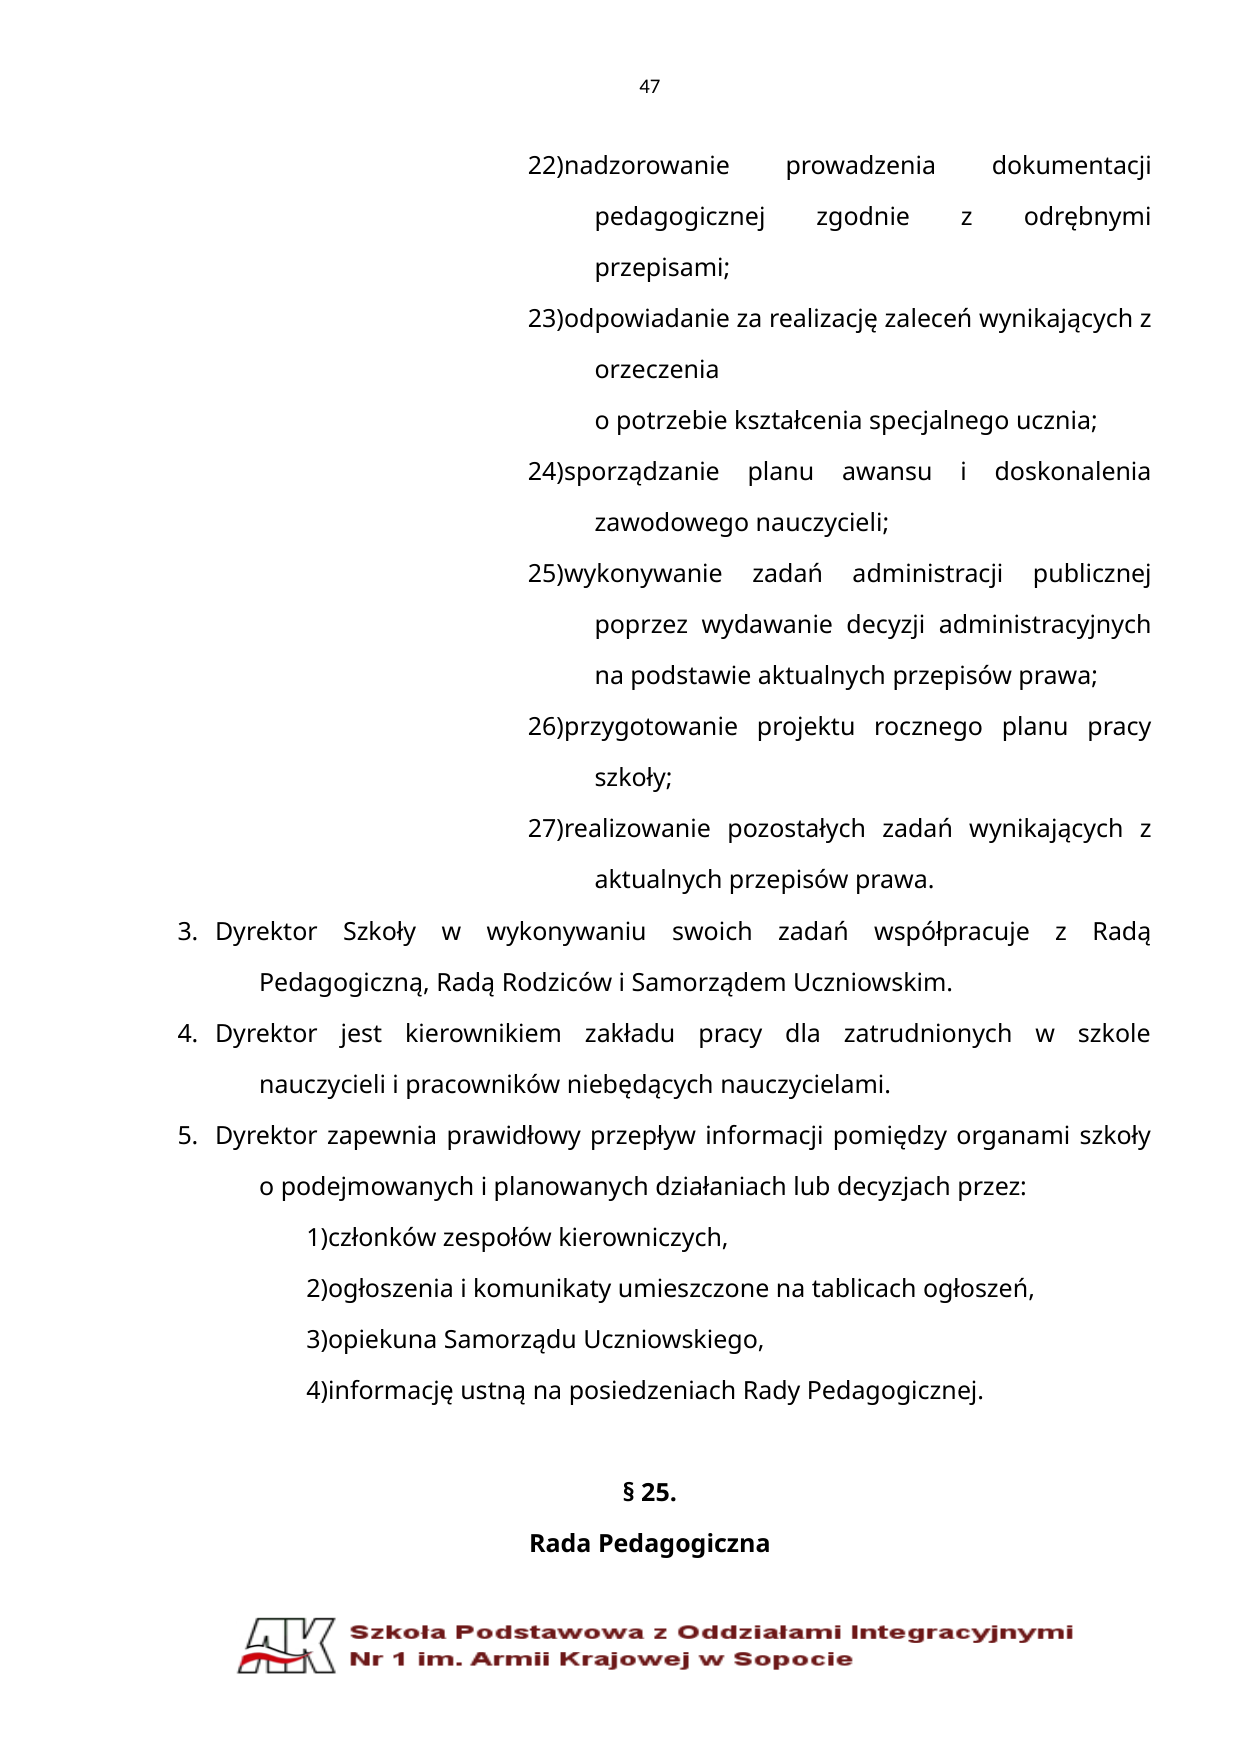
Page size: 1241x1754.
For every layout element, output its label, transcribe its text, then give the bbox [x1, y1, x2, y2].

text § 25. [148, 1475, 1152, 1509]
list Dyrektor Szkoły w wykonywaniu swoich zadań współpracuje z Radą Pedagogiczną, Radą Rodziców i Samorządem Uczniowskim. [177, 913, 1152, 998]
list informację ustną na posiedzeniach Rady Pedagogicznej. [306, 1373, 1152, 1407]
list opiekuna Samorządu Uczniowskiego, [306, 1322, 1152, 1356]
list wykonywanie zadań administracji publicznej poprzez wydawanie decyzji administracyjnych na podstawie aktualnych przepisów prawa; [528, 556, 1152, 692]
text Rada Pedagogiczna [148, 1526, 1152, 1560]
list Dyrektor zapewnia prawidłowy przepływ informacji pomiędzy organami szkoły o podejmowanych i planowanych działaniach lub decyzjach przez: [177, 1117, 1152, 1202]
list realizowanie pozostałych zadań wynikających z aktualnych przepisów prawa. [528, 811, 1152, 896]
list Dyrektor jest kierownikiem zakładu pracy dla zatrudnionych w szkole nauczycieli i pracowników niebędących nauczycielami. [177, 1015, 1152, 1100]
picture [236, 1611, 1122, 1680]
list członków zespołów kierowniczych, [306, 1219, 1152, 1253]
list odpowiadanie za realizację zaleceń wynikających z orzeczenia o potrzebie kształcenia specjalnego ucznia; [528, 301, 1152, 437]
list przygotowanie projektu rocznego planu pracy szkoły; [528, 709, 1152, 794]
list ogłoszenia i komunikaty umieszczone na tablicach ogłoszeń, [306, 1271, 1152, 1304]
list nadzorowanie prowadzenia dokumentacji pedagogicznej zgodnie z odrębnymi przepisami; [528, 148, 1152, 284]
list sporządzanie planu awansu i doskonalenia zawodowego nauczycieli; [528, 454, 1152, 539]
